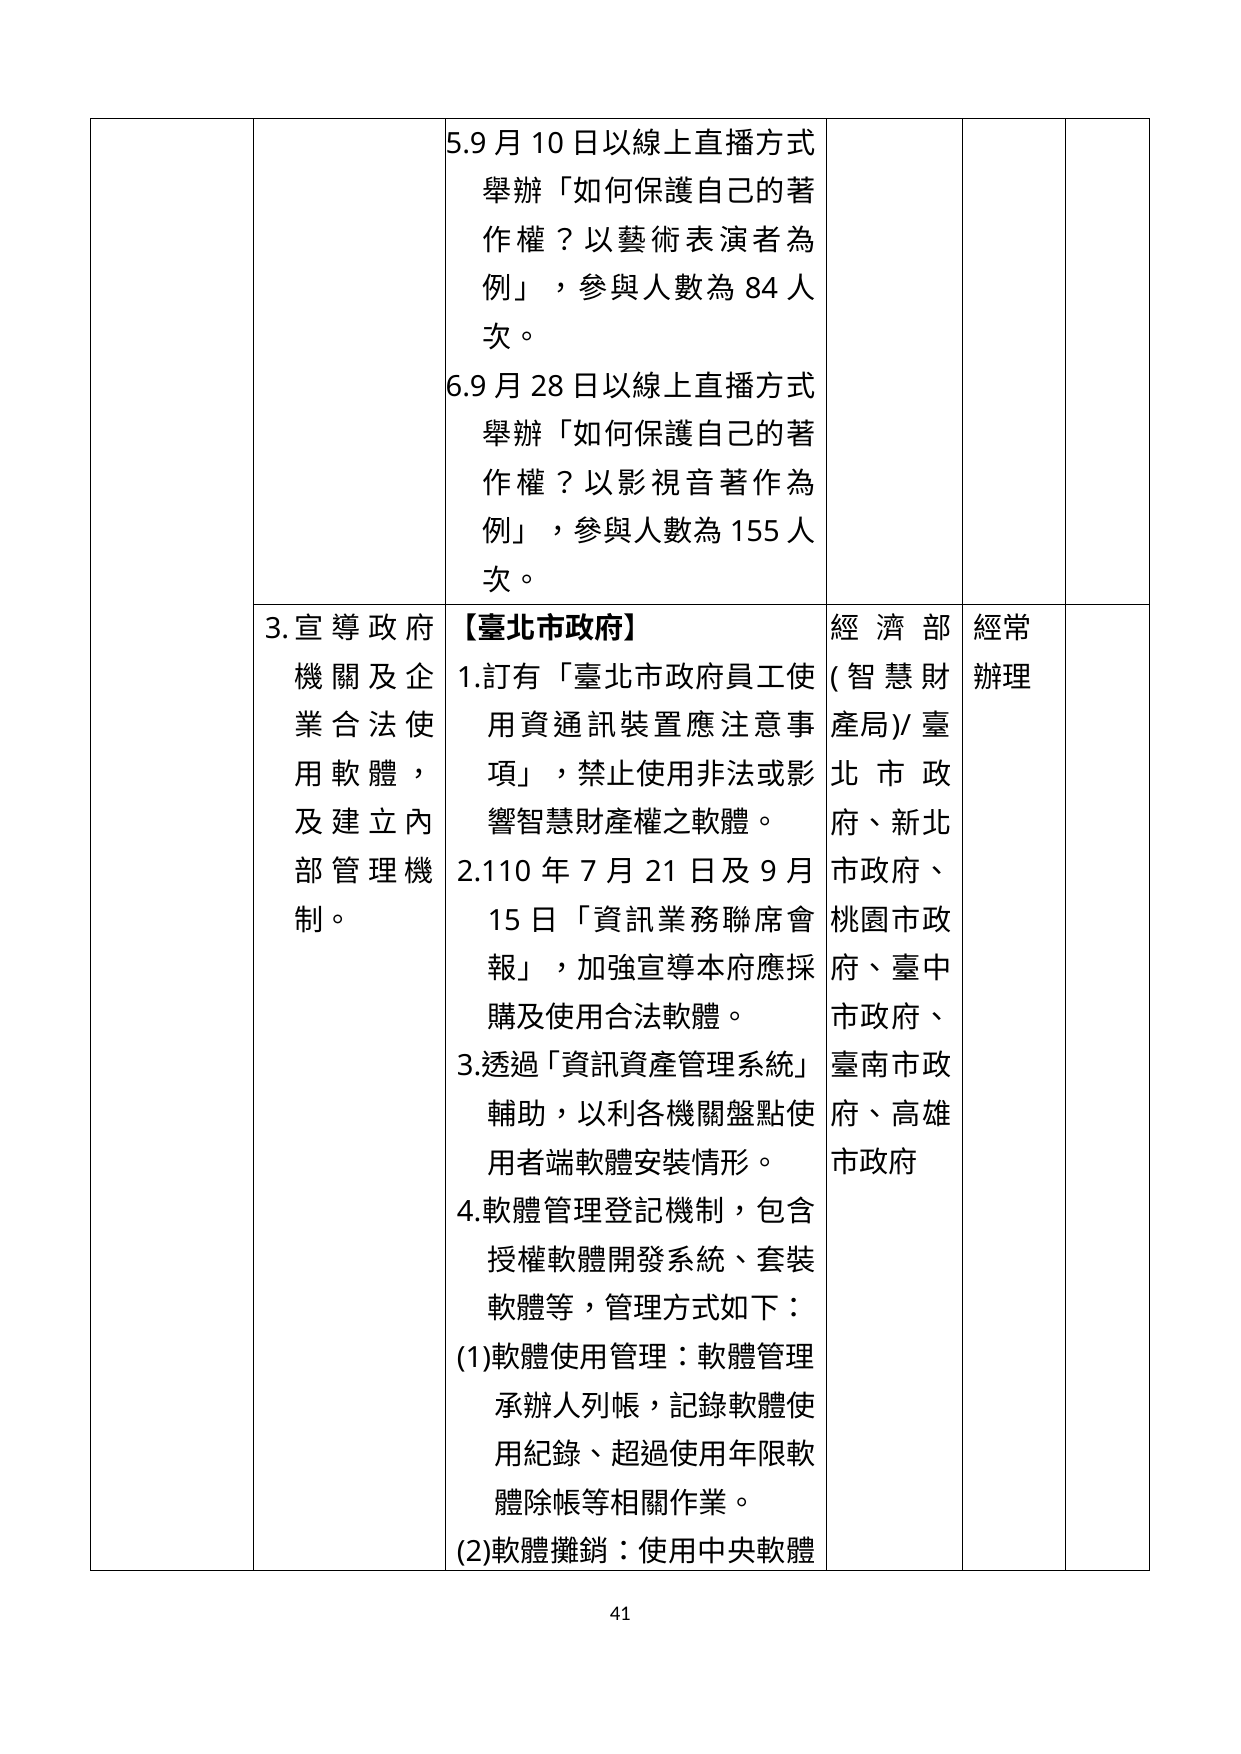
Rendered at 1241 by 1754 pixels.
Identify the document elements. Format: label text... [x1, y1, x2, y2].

table_cell 宣導政府機關及企業合法使用軟體，及建立內部管理機制。 [254, 605, 445, 1570]
table_cell 5.9月10日以線上直播方式舉辦「如何保護自己的著作權？以藝術表演者為例」，參與人數為84人次。 6.9月28日以線上直播方式舉辦「如何保護自己的著作權？以影視音著作為例」，參與人數為155人次。 [446, 119, 826, 604]
table_cell 經濟部(智慧財產局)/ 臺北市政府、新北市政府、桃園市政府、臺中市政府、臺南市政府、高雄市政府 [827, 605, 962, 1570]
table_cell [963, 119, 1065, 604]
table_cell [254, 119, 445, 604]
table_cell [1066, 605, 1149, 1570]
table_cell 【臺北市政府】 1.訂有「臺北市政府員工使用資通訊裝置應注意事項」，禁止使用非法或影響智慧財產權之軟體。 2.110年7月21日及9月15日「資訊業務聯席會報」，加強宣導本府應採購及使用合法軟體。 3.透過「資訊資產管理系統」輔助，以利各機關盤點使用者端軟體安裝情形。 4.軟體管理登記機制，包含授權軟體開發系統、套裝軟體等，管理方式如下： (1)軟體使用管理：軟體管理承辦人列帳，記錄軟體使用紀錄、超過使用年限軟體除帳等相關作業。 (2)軟體攤銷：使用中央軟體 [446, 605, 826, 1570]
table_cell [827, 119, 962, 604]
table_cell [91, 119, 253, 1570]
table_cell [1066, 119, 1149, 604]
table_cell 經常辦理 [963, 605, 1065, 1570]
